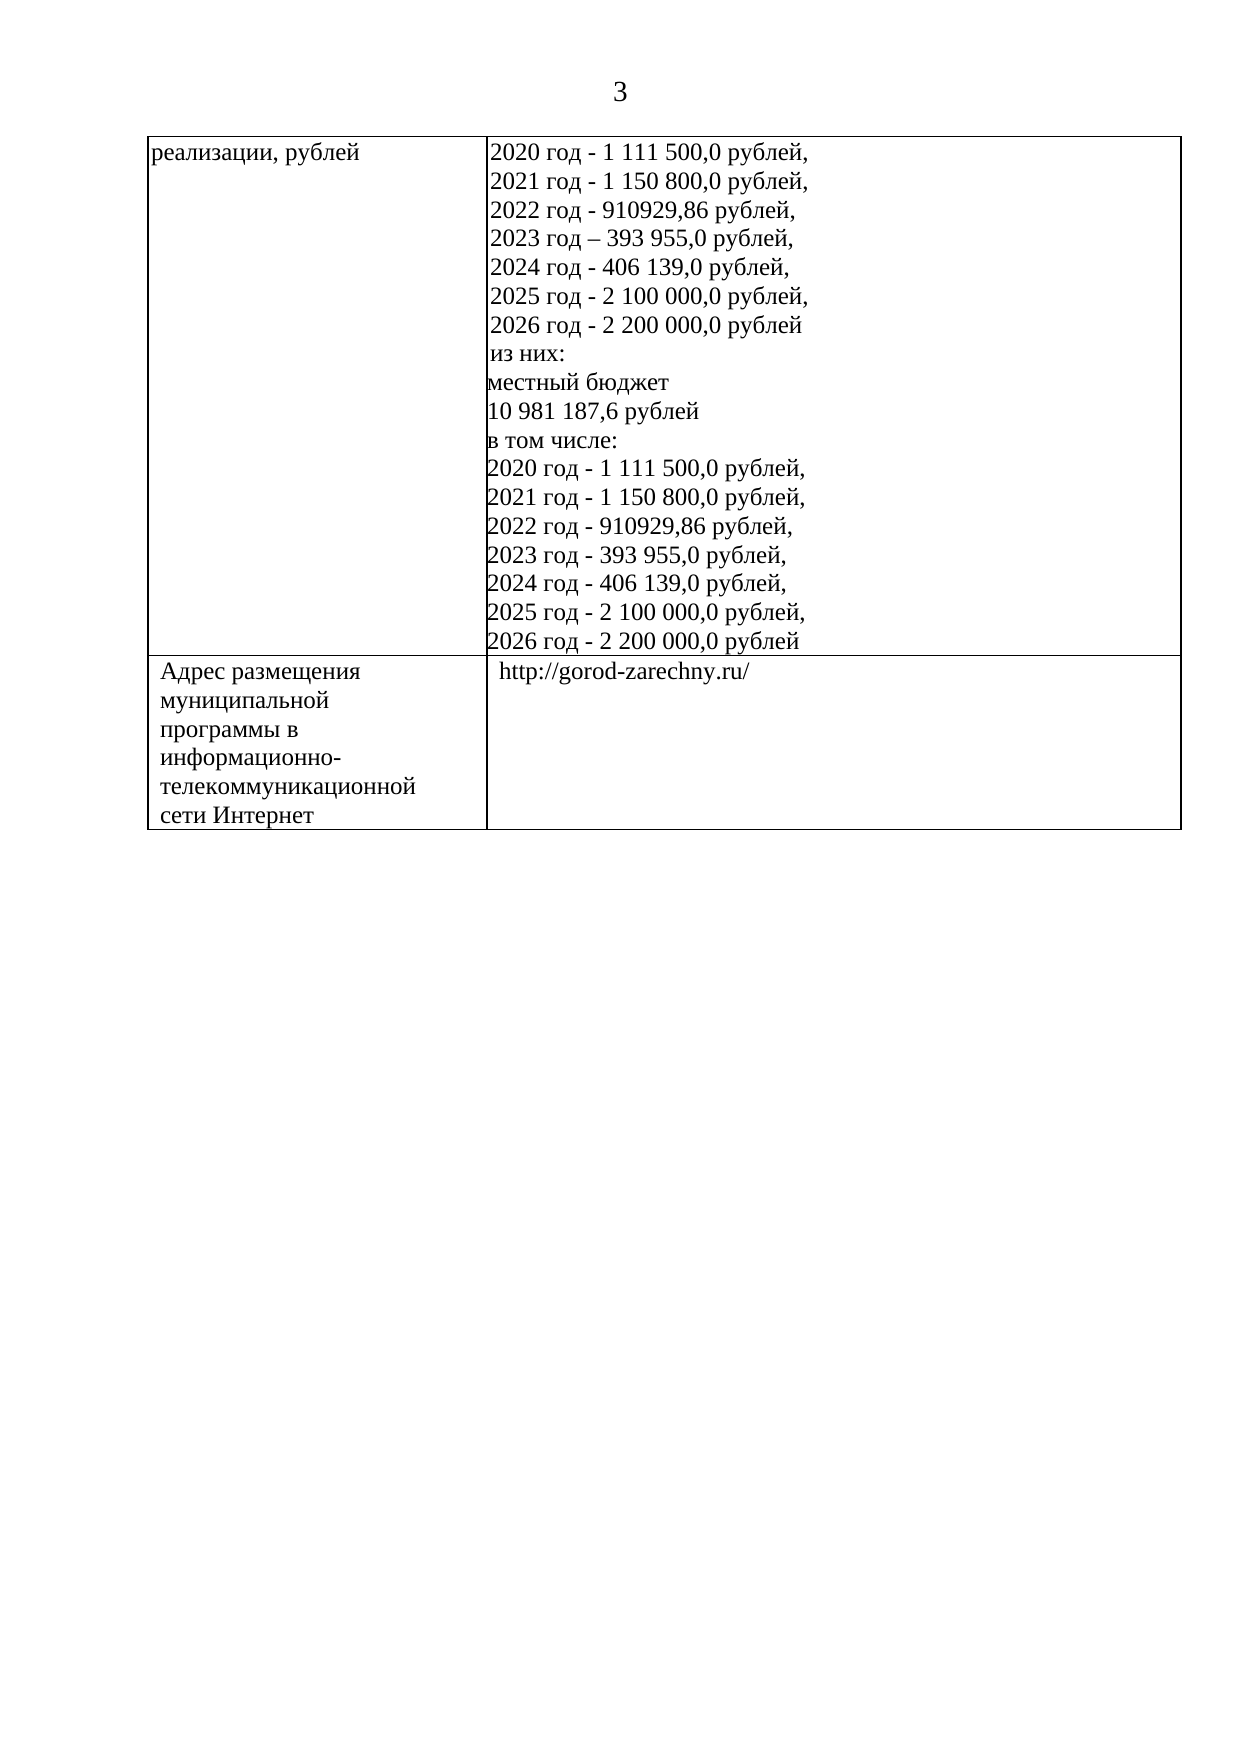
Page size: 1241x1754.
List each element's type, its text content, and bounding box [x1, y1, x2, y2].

table_cell реализации, рублей [149, 137, 486, 655]
table_cell 2020 год - 1 111 500,0 рублей, 2021 год - 1 150 800,0 рублей, 2022 год - 910929,86 рублей, 2023 год – 393 955,0 рублей, 2024 год - 406 139,0 рублей, 2025 год - 2 100 000,0 рублей, 2026 год - 2 200 000,0 рублей из них: местный бюджет 10 981 187,6 рублей в том числе: 2020 год - 1 111 500,0 рублей, 2021 год - 1 150 800,0 рублей, 2022 год - 910929,86 рублей, 2023 год - 393 955,0 рублей, 2024 год - 406 139,0 рублей, 2025 год - 2 100 000,0 рублей, 2026 год - 2 200 000,0 рублей [488, 137, 1180, 655]
table_cell [118, 382, 147, 419]
table_cell [118, 457, 147, 494]
table_cell [118, 655, 147, 692]
table_cell [118, 819, 147, 829]
table_cell http://gorod-zarechny.ru/ [488, 656, 1180, 829]
table_cell [118, 781, 147, 818]
table_cell [118, 692, 147, 730]
table_cell [118, 494, 147, 502]
table_cell [118, 144, 147, 382]
table_cell [118, 136, 147, 144]
table_cell [118, 730, 147, 767]
table_cell [118, 767, 147, 781]
table_cell [118, 503, 147, 655]
table_cell Адрес размещения муниципальной программы в информационно- телекоммуникационной сети Интернет [149, 656, 486, 829]
table_cell [118, 419, 147, 457]
